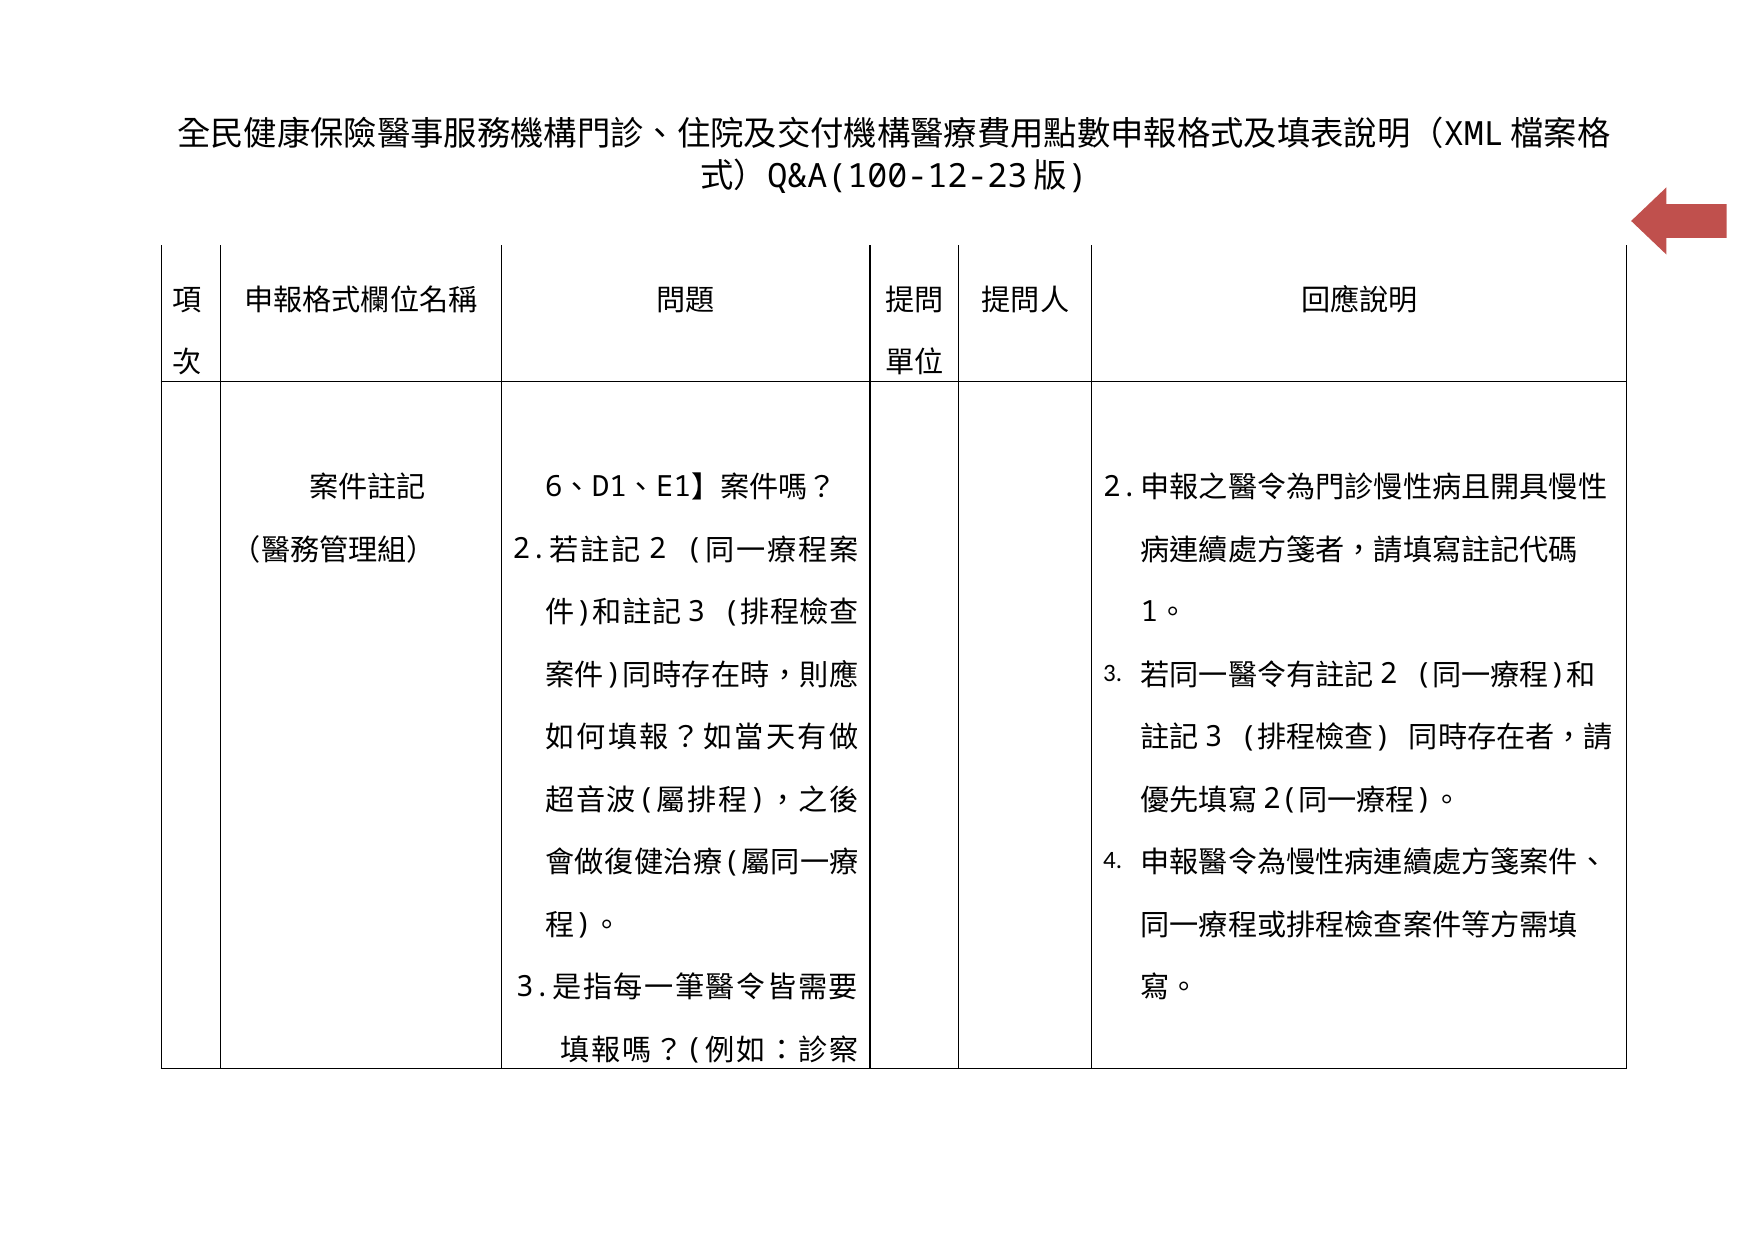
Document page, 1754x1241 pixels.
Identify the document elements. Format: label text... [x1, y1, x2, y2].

table_header 申報格式欄位名稱 [221, 245, 501, 381]
table_cell [162, 382, 220, 1068]
table_cell 6、D1、E1】案件嗎？ 2.若註記2 (同一療程案件)和註記3 (排程檢查案件)同時存在時，則應如何填報？如當天有做超音波(屬排程)，之後會做復健治療(屬同一療程)。 3.是指每一筆醫令皆需要填報嗎？(例如：診察 [502, 382, 869, 1068]
table_header 回應說明 [1092, 245, 1626, 381]
table_cell 案件註記 （醫務管理組） [221, 382, 501, 1068]
table_header 問題 [502, 245, 869, 381]
table_header 提問人 [959, 245, 1091, 381]
table_header 項次 [158, 105, 1630, 381]
table_cell [871, 382, 958, 1068]
table_header 提問單位 [871, 245, 958, 381]
table_cell [959, 382, 1091, 1068]
table_cell 本項係醫令清單段之欄位，申報醫令為慢性病連續處方箋案件、同一療程或排程檢查等，逐一醫令填寫。 申報之醫令為門診慢性病且開具慢性病連續處方箋者，請填寫註記代碼1。 若同一醫令有註記2 (同一療程)和註記3 (排程檢查) 同時存在者，請優先填寫2(同一療程)。 申報醫令為慢性病連續處方箋案件、同一療程或排程檢查案件等方需填寫。 [1092, 382, 1626, 1068]
